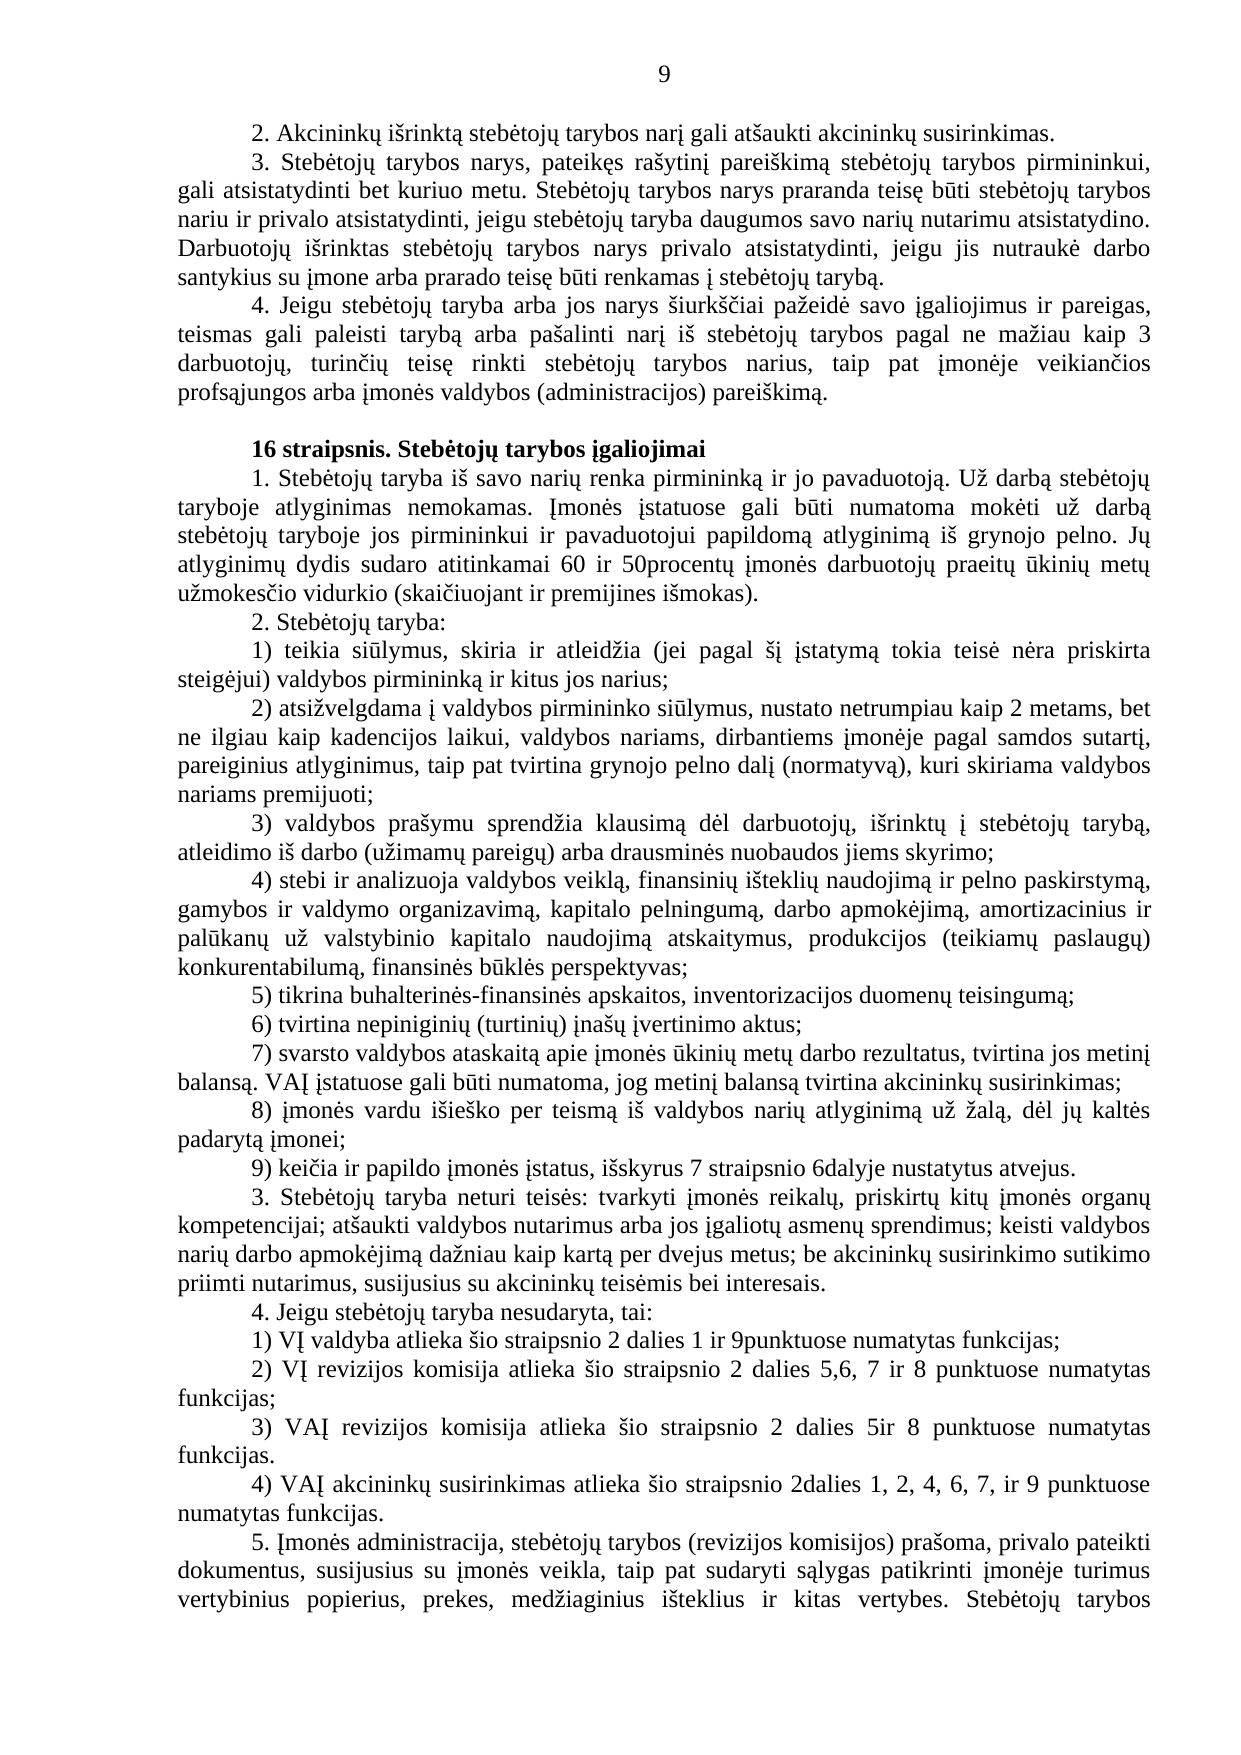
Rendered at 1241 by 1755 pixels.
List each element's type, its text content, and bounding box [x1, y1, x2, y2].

text 2. Akcininkų išrinktą stebėtojų tarybos narį gali atšaukti akcininkų susirinkimas. [177, 118, 1152, 147]
text 4. Jeigu stebėtojų taryba nesudaryta, tai: [177, 1297, 1152, 1326]
text 5) tikrina buhalterinės-finansinės apskaitos, inventorizacijos duomenų teisingumą; [177, 981, 1152, 1009]
text 7) svarsto valdybos ataskaitą apie įmonės ūkinių metų darbo rezultatus, tvirtina jos metinį balansą. VAĮ įstatuose gali būti numatoma, jog metinį balansą tvirtina akcininkų susirinkimas; [177, 1038, 1152, 1096]
text 2) VĮ revizijos komisija atlieka šio straipsnio 2 dalies 5,6, 7 ir 8 punktuose numatytas funkcijas; [177, 1354, 1152, 1412]
text 4) stebi ir analizuoja valdybos veiklą, finansinių išteklių naudojimą ir pelno paskirstymą, gamybos ir valdymo organizavimą, kapitalo pelningumą, darbo apmokėjimą, amortizacinius ir palūkanų už valstybinio kapitalo naudojimą atskaitymus, produkcijos (teikiamų paslaugų) konkurentabilumą, finansinės būklės perspektyvas; [177, 866, 1152, 981]
text 2. Stebėtojų taryba: [177, 607, 1152, 636]
text 16 straipsnis. Stebėtojų tarybos įgaliojimai [177, 434, 1152, 463]
text 3) valdybos prašymu sprendžia klausimą dėl darbuotojų, išrinktų į stebėtojų tarybą, atleidimo iš darbo (užimamų pareigų) arba drausminės nuobaudos jiems skyrimo; [177, 808, 1152, 866]
text 4. Jeigu stebėtojų taryba arba jos narys šiurkščiai pažeidė savo įgaliojimus ir pareigas, teismas gali paleisti tarybą arba pašalinti narį iš stebėtojų tarybos pagal ne mažiau kaip 3 darbuotojų, turinčių teisę rinkti stebėtojų tarybos narius, taip pat įmonėje veikiančios profsąjungos arba įmonės valdybos (administracijos) pareiškimą. [177, 291, 1152, 406]
text 3) VAĮ revizijos komisija atlieka šio straipsnio 2 dalies 5ir 8 punktuose numatytas funkcijas. [177, 1412, 1152, 1469]
text 9) keičia ir papildo įmonės įstatus, išskyrus 7 straipsnio 6dalyje nustatytus atvejus. [177, 1153, 1152, 1182]
text 6) tvirtina nepiniginių (turtinių) įnašų įvertinimo aktus; [177, 1009, 1152, 1038]
text 1. Stebėtojų taryba iš savo narių renka pirmininką ir jo pavaduotoją. Už darbą stebėtojų taryboje atlyginimas nemokamas. Įmonės įstatuose gali būti numatoma mokėti už darbą stebėtojų taryboje jos pirmininkui ir pavaduotojui papildomą atlyginimą iš grynojo pelno. Jų atlyginimų dydis sudaro atitinkamai 60 ir 50procentų įmonės darbuotojų praeitų ūkinių metų užmokesčio vidurkio (skaičiuojant ir premijines išmokas). [177, 463, 1152, 607]
text 5. Įmonės administracija, stebėtojų tarybos (revizijos komisijos) prašoma, privalo pateikti dokumentus, susijusius su įmonės veikla, taip pat sudaryti sąlygas patikrinti įmonėje turimus vertybinius popierius, prekes, medžiaginius išteklius ir kitas vertybes. Stebėtojų tarybos [177, 1527, 1152, 1613]
text 1) VĮ valdyba atlieka šio straipsnio 2 dalies 1 ir 9punktuose numatytas funkcijas; [177, 1326, 1152, 1354]
text 3. Stebėtojų taryba neturi teisės: tvarkyti įmonės reikalų, priskirtų kitų įmonės organų kompetencijai; atšaukti valdybos nutarimus arba jos įgaliotų asmenų sprendimus; keisti valdybos narių darbo apmokėjimą dažniau kaip kartą per dvejus metus; be akcininkų susirinkimo sutikimo priimti nutarimus, susijusius su akcininkų teisėmis bei interesais. [177, 1182, 1152, 1297]
text 1) teikia siūlymus, skiria ir atleidžia (jei pagal šį įstatymą tokia teisė nėra priskirta steigėjui) valdybos pirmininką ir kitus jos narius; [177, 636, 1152, 693]
text 4) VAĮ akcininkų susirinkimas atlieka šio straipsnio 2dalies 1, 2, 4, 6, 7, ir 9 punktuose numatytas funkcijas. [177, 1469, 1152, 1527]
text 2) atsižvelgdama į valdybos pirmininko siūlymus, nustato netrumpiau kaip 2 metams, bet ne ilgiau kaip kadencijos laikui, valdybos nariams, dirbantiems įmonėje pagal samdos sutartį, pareiginius atlyginimus, taip pat tvirtina grynojo pelno dalį (normatyvą), kuri skiriama valdybos nariams premijuoti; [177, 693, 1152, 808]
text 3. Stebėtojų tarybos narys, pateikęs rašytinį pareiškimą stebėtojų tarybos pirmininkui, gali atsistatydinti bet kuriuo metu. Stebėtojų tarybos narys praranda teisę būti stebėtojų tarybos nariu ir privalo atsistatydinti, jeigu stebėtojų taryba daugumos savo narių nutarimu atsistatydino. Darbuotojų išrinktas stebėtojų tarybos narys privalo atsistatydinti, jeigu jis nutraukė darbo santykius su įmone arba prarado teisę būti renkamas į stebėtojų tarybą. [177, 147, 1152, 291]
text 8) įmonės vardu išieško per teismą iš valdybos narių atlyginimą už žalą, dėl jų kaltės padarytą įmonei; [177, 1096, 1152, 1153]
